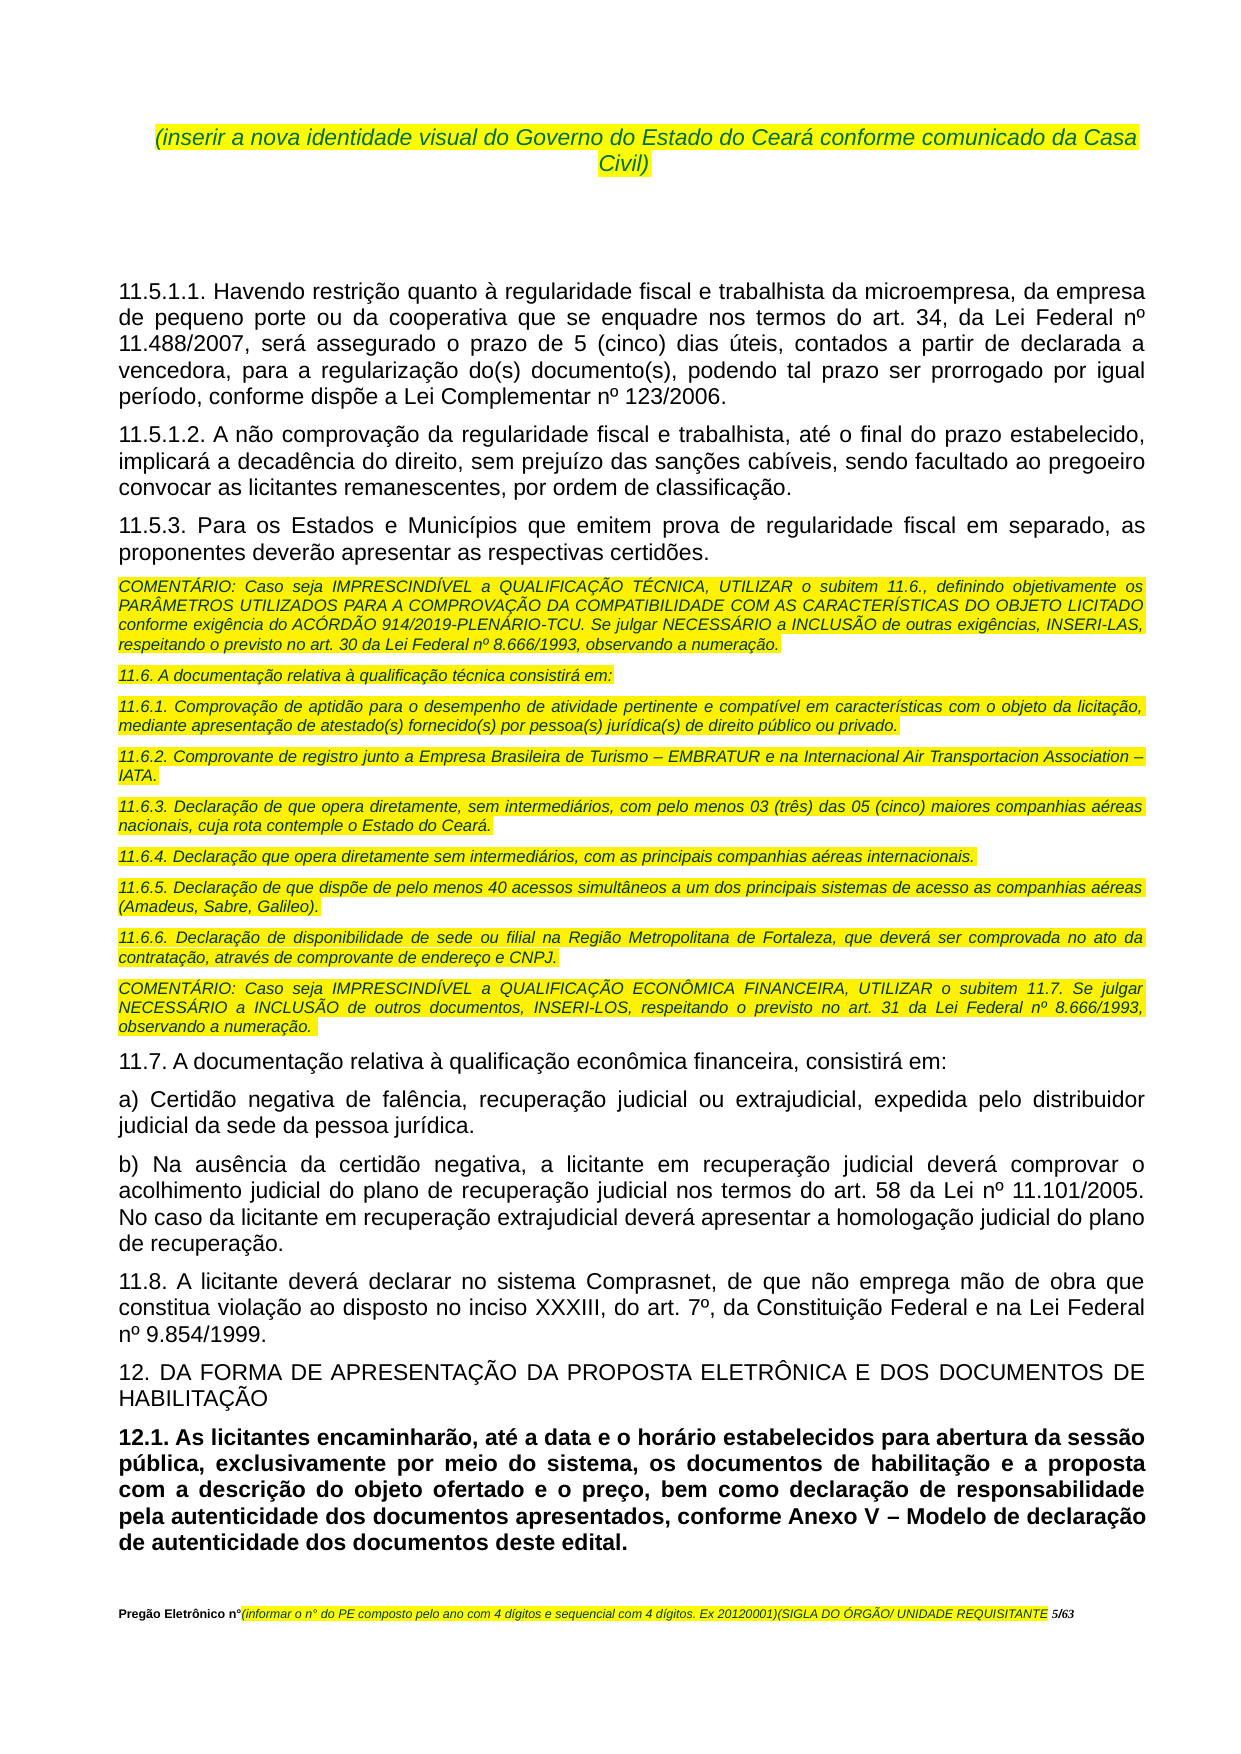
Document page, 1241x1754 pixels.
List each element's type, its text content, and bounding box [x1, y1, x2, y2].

text 11.8. A licitante deverá declarar no sistema Comprasnet, de que não emprega mão de obra que constitua violação ao disposto no inciso XXXIII, do art. 7º, da Constituição Federal e na Lei Federal nº 9.854/1999. [118, 1268, 1146, 1347]
text 11.6.2. Comprovante de registro junto a Empresa Brasileira de Turismo – EMBRATUR e na Internacional Air Transportacion Association – IATA. [118, 747, 1146, 785]
text 11.6.5. Declaração de que dispõe de pelo menos 40 acessos simultâneos a um dos principais sistemas de acesso as companhias aéreas (Amadeus, Sabre, Galileo). [118, 878, 1146, 916]
text 11.6.6. Declaração de disponibilidade de sede ou filial na Região Metropolitana de Fortaleza, que deverá ser comprovada no ato da contratação, através de comprovante de endereço e CNPJ. [118, 928, 1146, 967]
text 11.6. A documentação relativa à qualificação técnica consistirá em: [118, 665, 1146, 684]
text 11.5.1.2. A não comprovação da regularidade fiscal e trabalhista, até o final do prazo estabelecido, implicará a decadência do direito, sem prejuízo das sanções cabíveis, sendo facultado ao pregoeiro convocar as licitantes remanescentes, por ordem de classificação. [118, 421, 1146, 500]
text 11.6.4. Declaração que opera diretamente sem intermediários, com as principais companhias aéreas internacionais. [118, 847, 1146, 866]
text 11.6.1. Comprovação de aptidão para o desempenho de atividade pertinente e compatível em características com o objeto da licitação, mediante apresentação de atestado(s) fornecido(s) por pessoa(s) jurídica(s) de direito público ou privado. [118, 696, 1146, 735]
text 12.1. As licitantes encaminharão, até a data e o horário estabelecidos para abertura da sessão pública, exclusivamente por meio do sistema, os documentos de habilitação e a proposta com a descrição do objeto ofertado e o preço, bem como declaração de responsabilidade pela autenticidade dos documentos apresentados, conforme Anexo V – Modelo de declaração de autenticidade dos documentos deste edital. [118, 1423, 1146, 1555]
text a) Certidão negativa de falência, recuperação judicial ou extrajudicial, expedida pelo distribuidor judicial da sede da pessoa jurídica. [118, 1086, 1146, 1139]
text 11.5.3. Para os Estados e Municípios que emitem prova de regularidade fiscal em separado, as proponentes deverão apresentar as respectivas certidões. [118, 512, 1146, 565]
text 11.6.3. Declaração de que opera diretamente, sem intermediários, com pelo menos 03 (três) das 05 (cinco) maiores companhias aéreas nacionais, cuja rota contemple o Estado do Ceará. [118, 797, 1146, 835]
text b) Na ausência da certidão negativa, a licitante em recuperação judicial deverá comprovar o acolhimento judicial do plano de recuperação judicial nos termos do art. 58 da Lei nº 11.101/2005. No caso da licitante em recuperação extrajudicial deverá apresentar a homologação judicial do plano de recuperação. [118, 1151, 1146, 1256]
text 11.7. A documentação relativa à qualificação econômica financeira, consistirá em: [118, 1048, 1146, 1074]
text 12. DA FORMA DE APRESENTAÇÃO DA PROPOSTA ELETRÔNICA E DOS DOCUMENTOS DE HABILITAÇÃO [118, 1359, 1146, 1412]
text 11.5.1.1. Havendo restrição quanto à regularidade fiscal e trabalhista da microempresa, da empresa de pequeno porte ou da cooperativa que se enquadre nos termos do art. 34, da Lei Federal nº 11.488/2007, será assegurado o prazo de 5 (cinco) dias úteis, contados a partir de declarada a vencedora, para a regularização do(s) documento(s), podendo tal prazo ser prorrogado por igual período, conforme dispõe a Lei Complementar nº 123/2006. [118, 278, 1146, 409]
text COMENTÁRIO: Caso seja IMPRESCINDÍVEL a QUALIFICAÇÃO TÉCNICA, UTILIZAR o subitem 11.6., definindo objetivamente os PARÂMETROS UTILIZADOS PARA A COMPROVAÇÃO DA COMPATIBILIDADE COM AS CARACTERÍSTICAS DO OBJETO LICITADO conforme exigência do ACÓRDÃO 914/2019-PLENÁRIO-TCU. Se julgar NECESSÁRIO a INCLUSÃO de outras exigências, INSERI-LAS, respeitando o previsto no art. 30 da Lei Federal nº 8.666/1993, observando a numeração. [118, 577, 1146, 653]
text COMENTÁRIO: Caso seja IMPRESCINDÍVEL a QUALIFICAÇÃO ECONÔMICA FINANCEIRA, UTILIZAR o subitem 11.7. Se julgar NECESSÁRIO a INCLUSÃO de outros documentos, INSERI-LOS, respeitando o previsto no art. 31 da Lei Federal nº 8.666/1993, observando a numeração. [118, 978, 1146, 1036]
